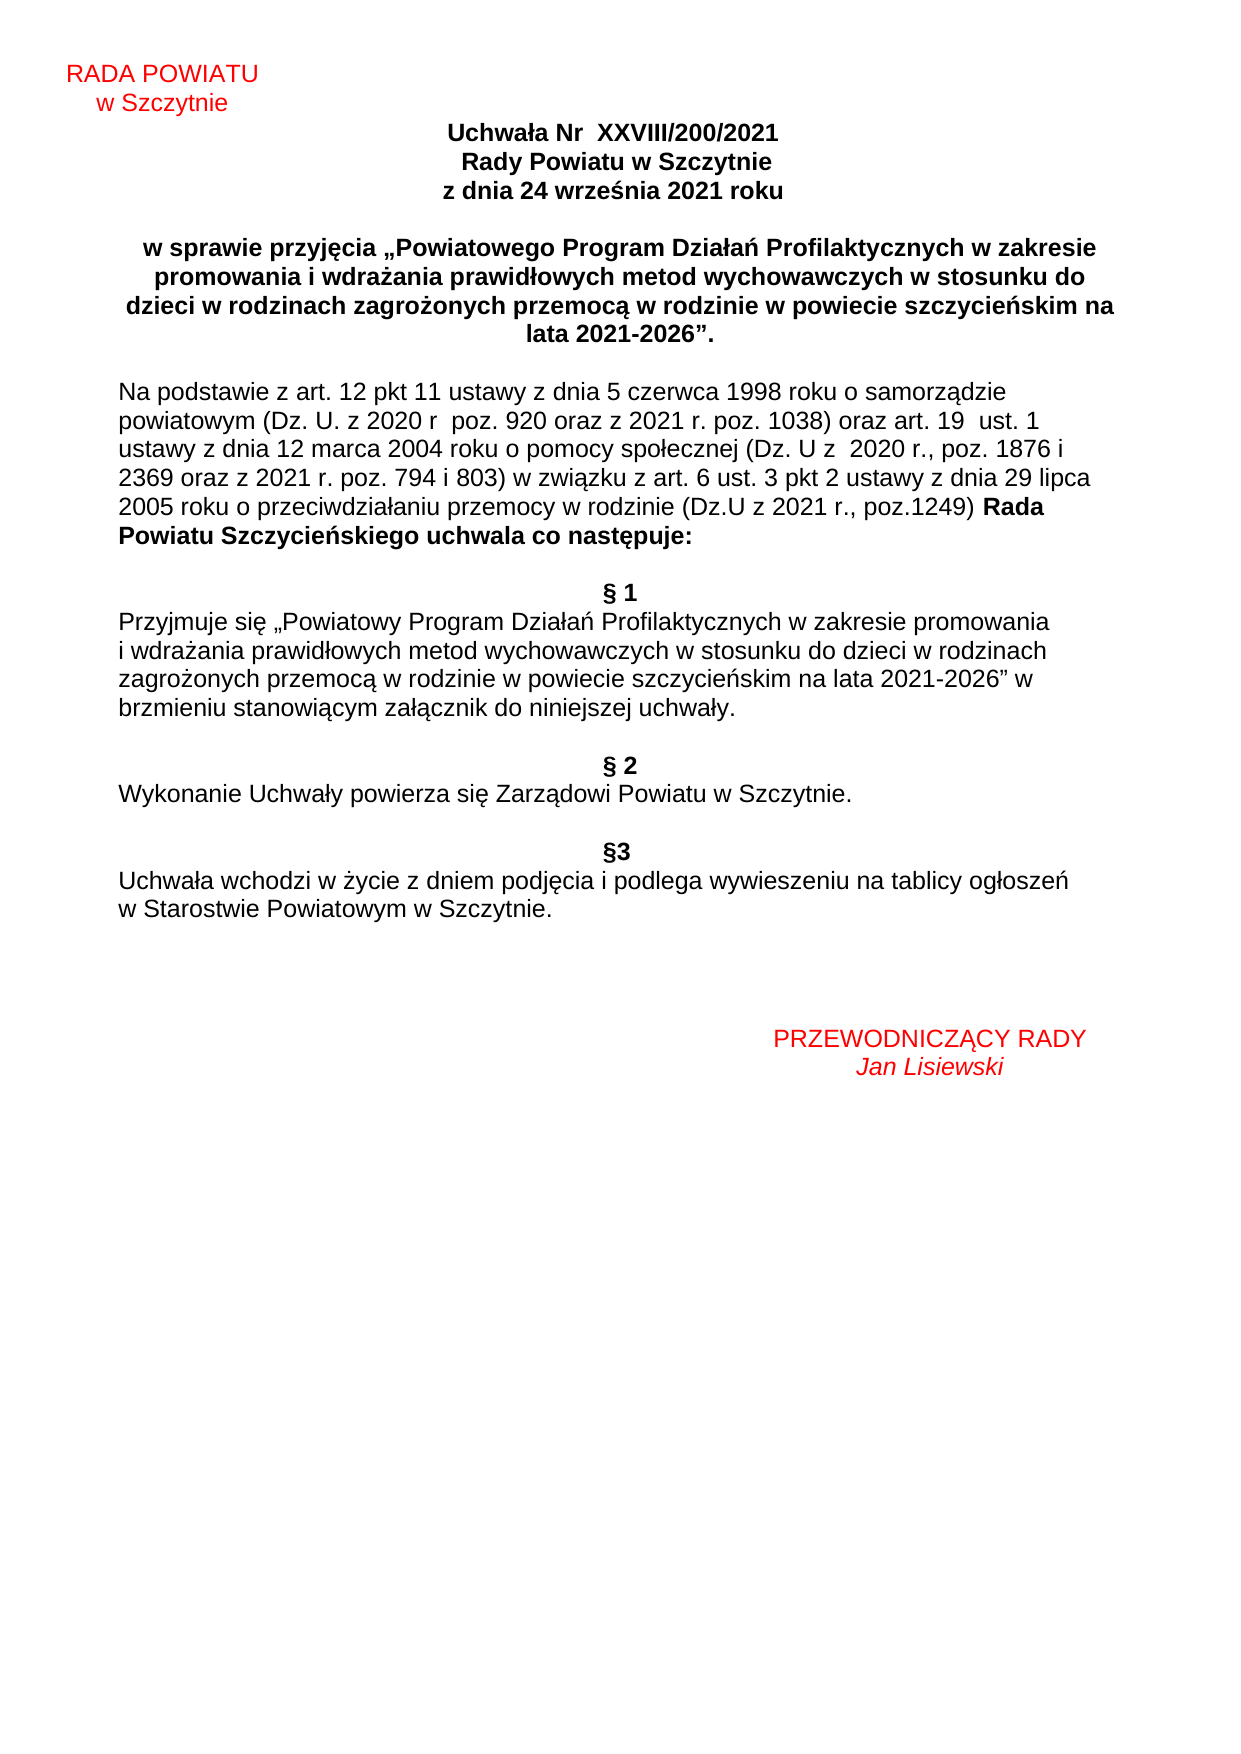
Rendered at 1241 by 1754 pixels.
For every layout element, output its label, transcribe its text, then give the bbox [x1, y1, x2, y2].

text Przyjmuje się „Powiatowy Program Działań Profilaktycznych w zakresie promowania [118, 607, 1122, 636]
text Uchwała Nr XXVIII/200/2021 [118, 118, 1122, 147]
text Wykonanie Uchwały powierza się Zarządowi Powiatu w Szczytnie. [118, 779, 1122, 808]
text § 1 [118, 578, 1122, 607]
text § 2 [118, 751, 1122, 779]
text w Starostwie Powiatowym w Szczytnie. [118, 894, 1122, 923]
text z dnia 24 września 2021 roku [118, 176, 1122, 204]
text Rady Powiatu w Szczytnie [118, 147, 1122, 176]
text §3 [118, 837, 1122, 866]
text w sprawie przyjęcia „Powiatowego Program Działań Profilaktycznych w zakresie promowania i wdrażania prawidłowych metod wychowawczych w stosunku do dzieci w rodzinach zagrożonych przemocą w rodzinie w powiecie szczycieńskim na lata 2021-2026”. [118, 233, 1122, 348]
text Uchwała wchodzi w życie z dniem podjęcia i podlega wywieszeniu na tablicy ogłoszeń [118, 866, 1122, 894]
text i wdrażania prawidłowych metod wychowawczych w stosunku do dzieci w rodzinach zagrożonych przemocą w rodzinie w powiecie szczycieńskim na lata 2021-2026” w brzmieniu stanowiącym załącznik do niniejszej uchwały. [118, 636, 1122, 722]
text Na podstawie z art. 12 pkt 11 ustawy z dnia 5 czerwca 1998 roku o samorządzie powiatowym (Dz. U. z 2020 r poz. 920 oraz z 2021 r. poz. 1038) oraz art. 19 ust. 1 ustawy z dnia 12 marca 2004 roku o pomocy społecznej (Dz. U z 2020 r., poz. 1876 i 2369 oraz z 2021 r. poz. 794 i 803) w związku z art. 6 ust. 3 pkt 2 ustawy z dnia 29 lipca 2005 roku o przeciwdziałaniu przemocy w rodzinie (Dz.U z 2021 r., poz.1249) Rada Powiatu Szczycieńskiego uchwala co następuje: [118, 377, 1122, 549]
